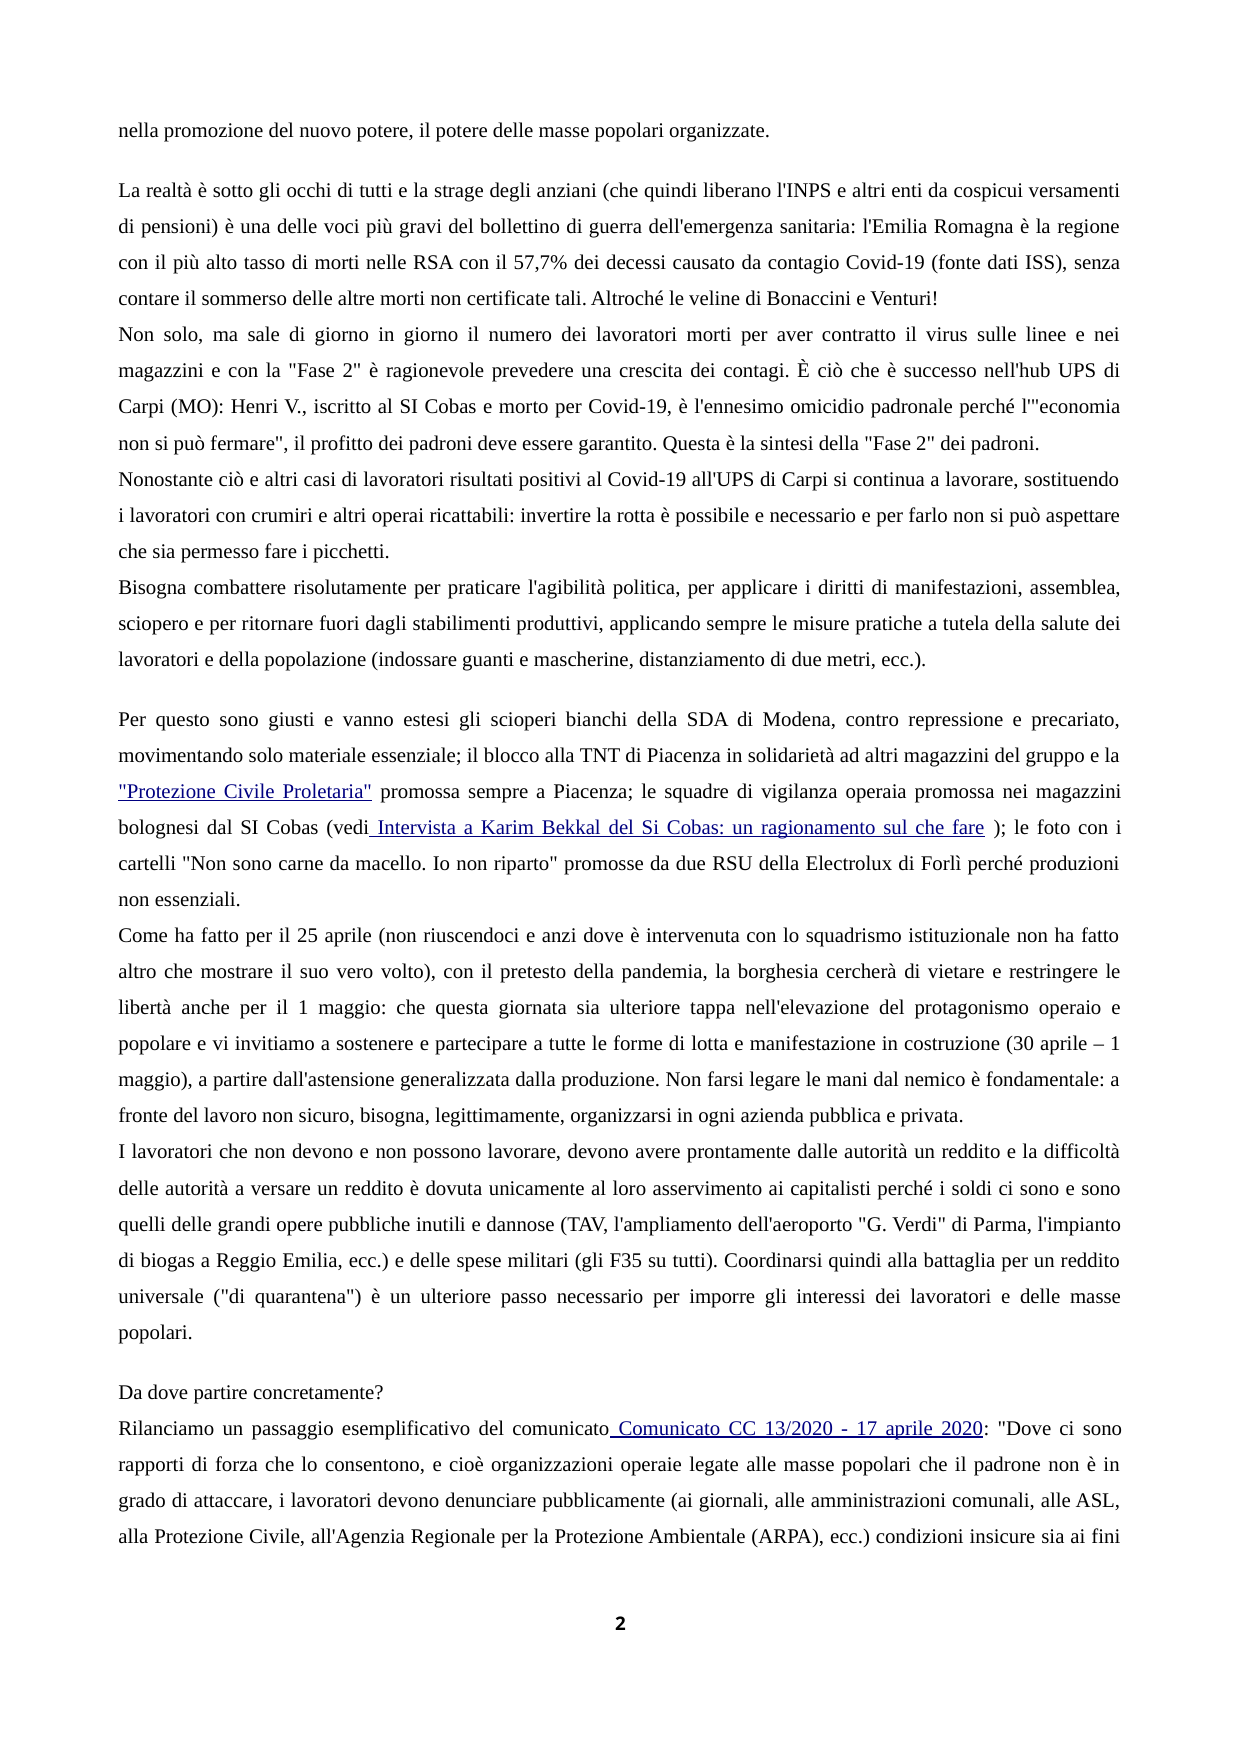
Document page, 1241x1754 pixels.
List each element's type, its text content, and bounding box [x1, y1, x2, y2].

text Nonostante ciò e altri casi di lavoratori risultati positivi al Covid-19 all'UPS di Carpi si continua a lavorare, sostituendo i lavoratori con crumiri e altri operai ricattabili: invertire la rotta è possibile e necessario e per farlo non si può aspettare che sia permesso fare i picchetti. [118, 467, 1122, 563]
text La realtà è sotto gli occhi di tutti e la strage degli anziani (che quindi liberano l'INPS e altri enti da cospicui versamenti di pensioni) è una delle voci più gravi del bollettino di guerra dell'emergenza sanitaria: l'Emilia Romagna è la regione con il più alto tasso di morti nelle RSA con il 57,7% dei decessi causato da contagio Covid-19 (fonte dati ISS), senza contare il sommerso delle altre morti non certificate tali. Altroché le veline di Bonaccini e Venturi! [118, 178, 1122, 310]
text Bisogna combattere risolutamente per praticare l'agibilità politica, per applicare i diritti di manifestazioni, assemblea, sciopero e per ritornare fuori dagli stabilimenti produttivi, applicando sempre le misure pratiche a tutela della salute dei lavoratori e della popolazione (indossare guanti e mascherine, distanziamento di due metri, ecc.). [118, 575, 1122, 671]
text I lavoratori che non devono e non possono lavorare, devono avere prontamente dalle autorità un reddito e la difficoltà delle autorità a versare un reddito è dovuta unicamente al loro asservimento ai capitalisti perché i soldi ci sono e sono quelli delle grandi opere pubbliche inutili e dannose (TAV, l'ampliamento dell'aeroporto "G. Verdi" di Parma, l'impianto di biogas a Reggio Emilia, ecc.) e delle spese militari (gli F35 su tutti). Coordinarsi quindi alla battaglia per un reddito universale ("di quarantena") è un ulteriore passo necessario per imporre gli interessi dei lavoratori e delle masse popolari. [118, 1139, 1122, 1344]
text nella promozione del nuovo potere, il potere delle masse popolari organizzate. [118, 118, 1122, 142]
text Come ha fatto per il 25 aprile (non riuscendoci e anzi dove è intervenuta con lo squadrismo istituzionale non ha fatto altro che mostrare il suo vero volto), con il pretesto della pandemia, la borghesia cercherà di vietare e restringere le libertà anche per il 1 maggio: che questa giornata sia ulteriore tappa nell'elevazione del protagonismo operaio e popolare e vi invitiamo a sostenere e partecipare a tutte le forme di lotta e manifestazione in costruzione (30 aprile – 1 maggio), a partire dall'astensione generalizzata dalla produzione. Non farsi legare le mani dal nemico è fondamentale: a fronte del lavoro non sicuro, bisogna, legittimamente, organizzarsi in ogni azienda pubblica e privata. [118, 923, 1122, 1127]
text Non solo, ma sale di giorno in giorno il numero dei lavoratori morti per aver contratto il virus sulle linee e nei magazzini e con la "Fase 2" è ragionevole prevedere una crescita dei contagi. È ciò che è successo nell'hub UPS di Carpi (MO): Henri V., iscritto al SI Cobas e morto per Covid-19, è l'ennesimo omicidio padronale perché l'"economia non si può fermare", il profitto dei padroni deve essere garantito. Questa è la sintesi della "Fase 2" dei padroni. [118, 322, 1122, 454]
text Da dove partire concretamente? [118, 1380, 1122, 1404]
text Per questo sono giusti e vanno estesi gli scioperi bianchi della SDA di Modena, contro repressione e precariato, movimentando solo materiale essenziale; il blocco alla TNT di Piacenza in solidarietà ad altri magazzini del gruppo e la "Protezione Civile Proletaria" promossa sempre a Piacenza; le squadre di vigilanza operaia promossa nei magazzini bolognesi dal SI Cobas (vedi Intervista a Karim Bekkal del Si Cobas: un ragionamento sul che fare ); le foto con i cartelli "Non sono carne da macello. Io non riparto" promosse da due RSU della Electrolux di Forlì perché produzioni non essenziali. [118, 707, 1122, 911]
text Rilanciamo un passaggio esemplificativo del comunicato Comunicato CC 13/2020 - 17 aprile 2020: "Dove ci sono rapporti di forza che lo consentono, e cioè organizzazioni operaie legate alle masse popolari che il padrone non è in grado di attaccare, i lavoratori devono denunciare pubblicamente (ai giornali, alle amministrazioni comunali, alle ASL, alla Protezione Civile, all'Agenzia Regionale per la Protezione Ambientale (ARPA), ecc.) condizioni insicure sia ai fini [118, 1416, 1122, 1548]
